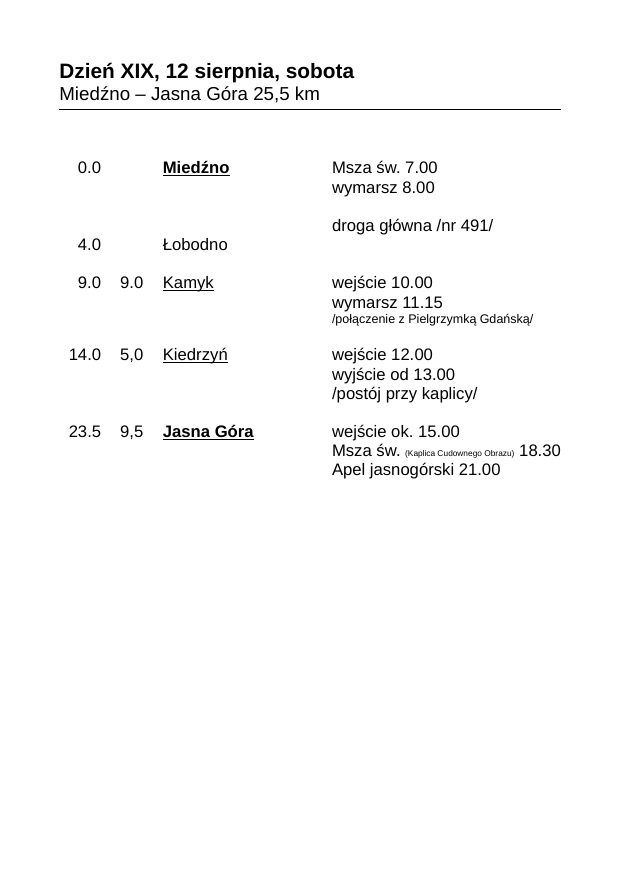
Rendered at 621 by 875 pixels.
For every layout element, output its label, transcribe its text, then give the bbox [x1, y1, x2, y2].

table_cell [332, 235, 561, 254]
table_cell 9,5 [101, 422, 143, 479]
table_cell [163, 254, 332, 273]
table_cell wejście 10.00 wymarsz 11.15 /połączenie z Pielgrzymką Gdańską/ [332, 273, 561, 326]
table_cell 23.5 [59, 422, 101, 479]
table_cell wejście ok. 15.00 Msza św. (Kaplica Cudownego Obrazu) 18.30 Apel jasnogórski 21.00 [332, 422, 561, 479]
table_cell droga główna /nr 491/ [332, 216, 561, 235]
table_cell Jasna Góra [163, 422, 332, 479]
table_cell [59, 197, 101, 216]
table_cell Kiedrzyń [163, 345, 332, 403]
table_cell [101, 254, 143, 273]
table_cell [143, 235, 163, 254]
table_cell [59, 254, 101, 273]
table_cell [143, 422, 163, 479]
table_cell [143, 273, 163, 326]
table_cell [143, 216, 163, 235]
table_cell 9.0 [59, 273, 101, 326]
table_cell [332, 197, 561, 216]
table_header Msza św. 7.00 wymarsz 8.00 [332, 158, 561, 197]
table_cell [332, 403, 561, 422]
table_cell [101, 197, 143, 216]
table_cell [163, 216, 332, 235]
table_cell [101, 216, 143, 235]
table_cell [101, 235, 143, 254]
table_cell [163, 326, 332, 345]
table_header Miedźno [163, 158, 332, 197]
table_cell [163, 403, 332, 422]
subtitle Miedźno – Jasna Góra 25,5 km [59, 83, 561, 109]
table_header [143, 158, 163, 197]
table_cell [143, 197, 163, 216]
table_cell [143, 326, 163, 345]
table_cell 9.0 [101, 273, 143, 326]
table_cell [59, 326, 101, 345]
table_cell wejście 12.00 wyjście od 13.00 /postój przy kaplicy/ [332, 345, 561, 403]
table_cell 4.0 [59, 235, 101, 254]
table_cell [332, 326, 561, 345]
table_cell [332, 254, 561, 273]
table_cell [143, 345, 163, 403]
table_cell [143, 254, 163, 273]
table_cell 14.0 [59, 345, 101, 403]
table_cell [59, 216, 101, 235]
table_cell [59, 403, 101, 422]
table_cell [143, 403, 163, 422]
table_cell Kamyk [163, 273, 332, 326]
table_cell 5,0 [101, 345, 143, 403]
table_cell Łobodno [163, 235, 332, 254]
table_header [101, 158, 143, 197]
table_cell [101, 403, 143, 422]
table_cell [101, 326, 143, 345]
table_header 0.0 [59, 158, 101, 197]
table_cell [163, 197, 332, 216]
title Dzień XIX, 12 sierpnia, sobota [59, 59, 561, 83]
